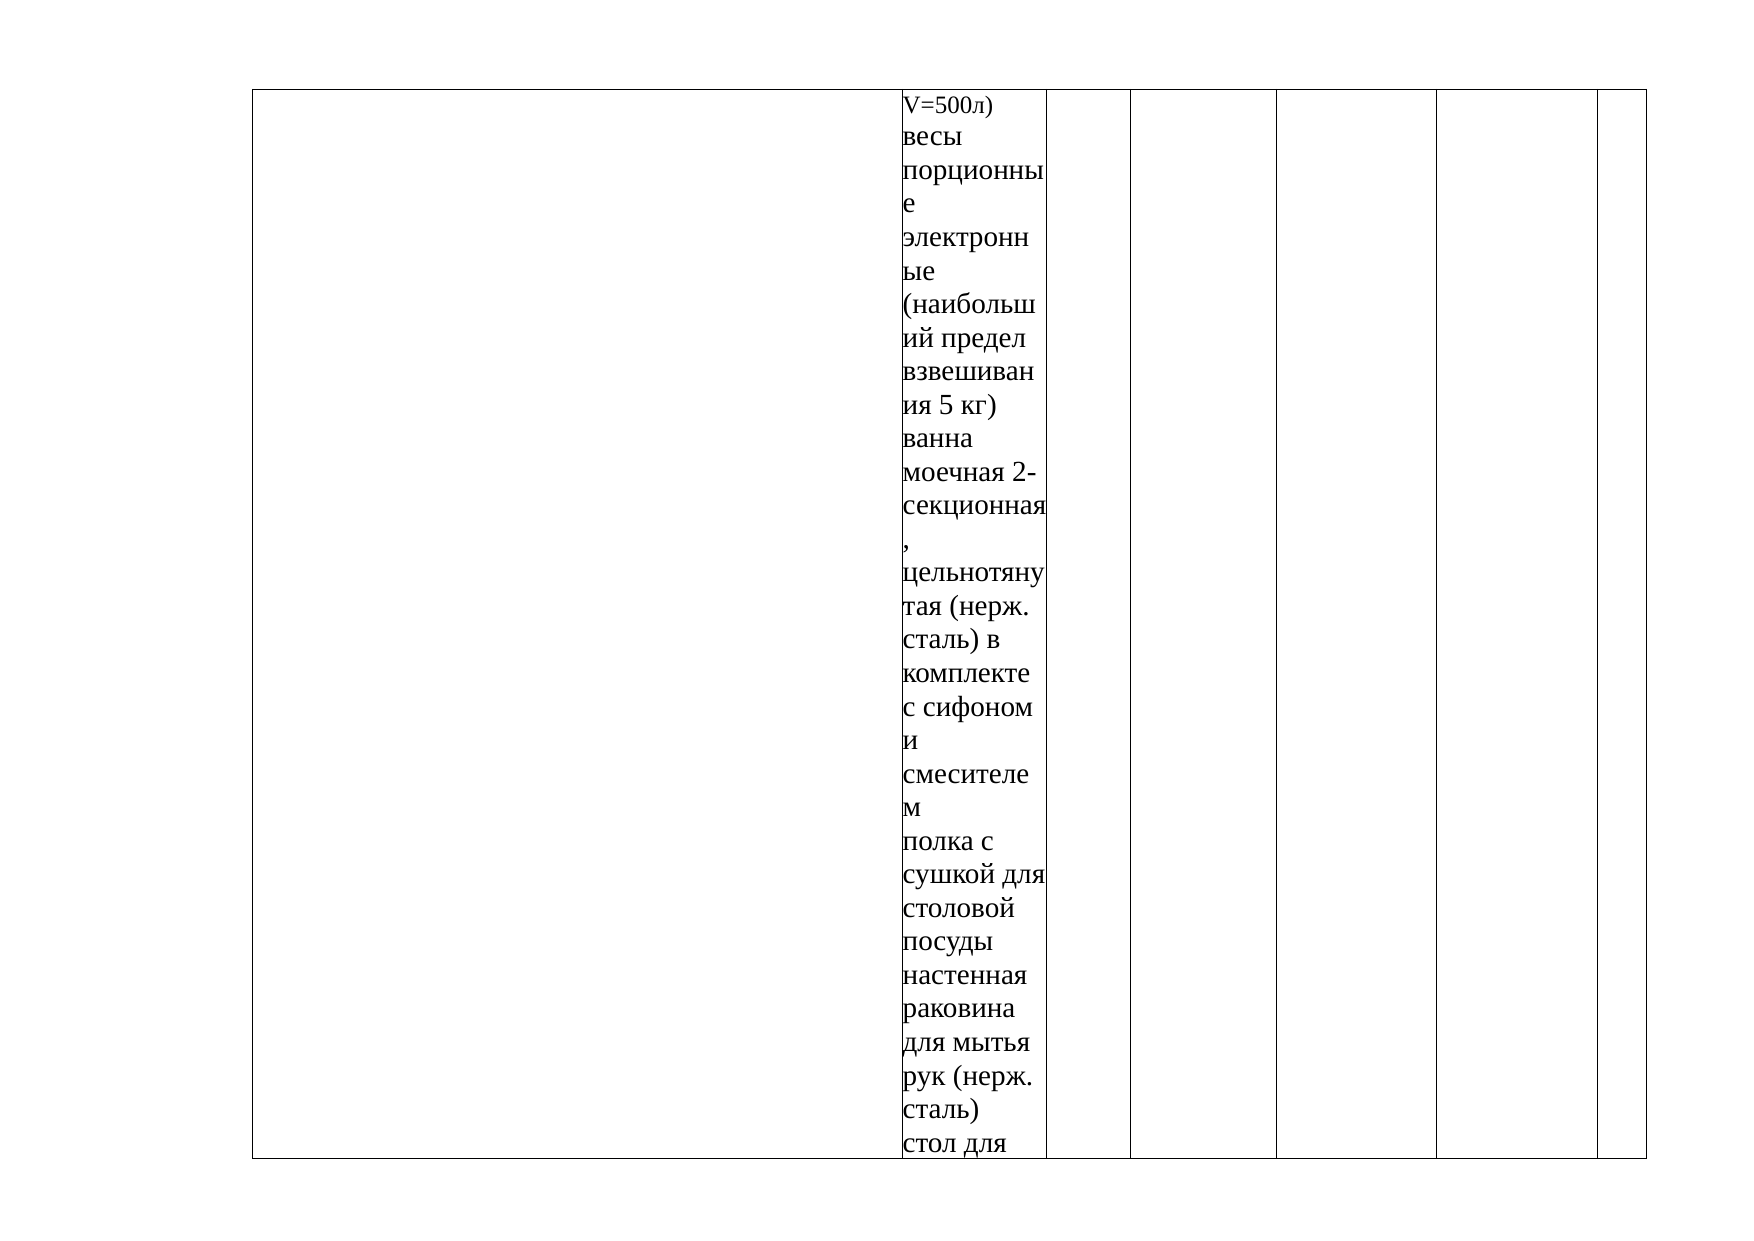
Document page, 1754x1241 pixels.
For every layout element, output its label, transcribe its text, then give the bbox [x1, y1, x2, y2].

table_cell [1598, 90, 1646, 1158]
table_cell [124, 89, 252, 1158]
table_cell [1437, 90, 1597, 1158]
table_cell V=500л) весы порционные электронные (наибольший предел взвешивания 5 кг) ванна моечная 2-секционная, цельнотянутая (нерж. сталь) в комплекте с сифоном и смесителем полка с сушкой для столовой посуды настенная раковина для мытья рук (нерж. сталь) стол для [903, 90, 1046, 1158]
table_cell [1047, 90, 1130, 1158]
table_cell [58, 89, 124, 1158]
table_cell [253, 90, 902, 1158]
table_cell [1131, 90, 1276, 1158]
table_cell [1277, 90, 1436, 1158]
